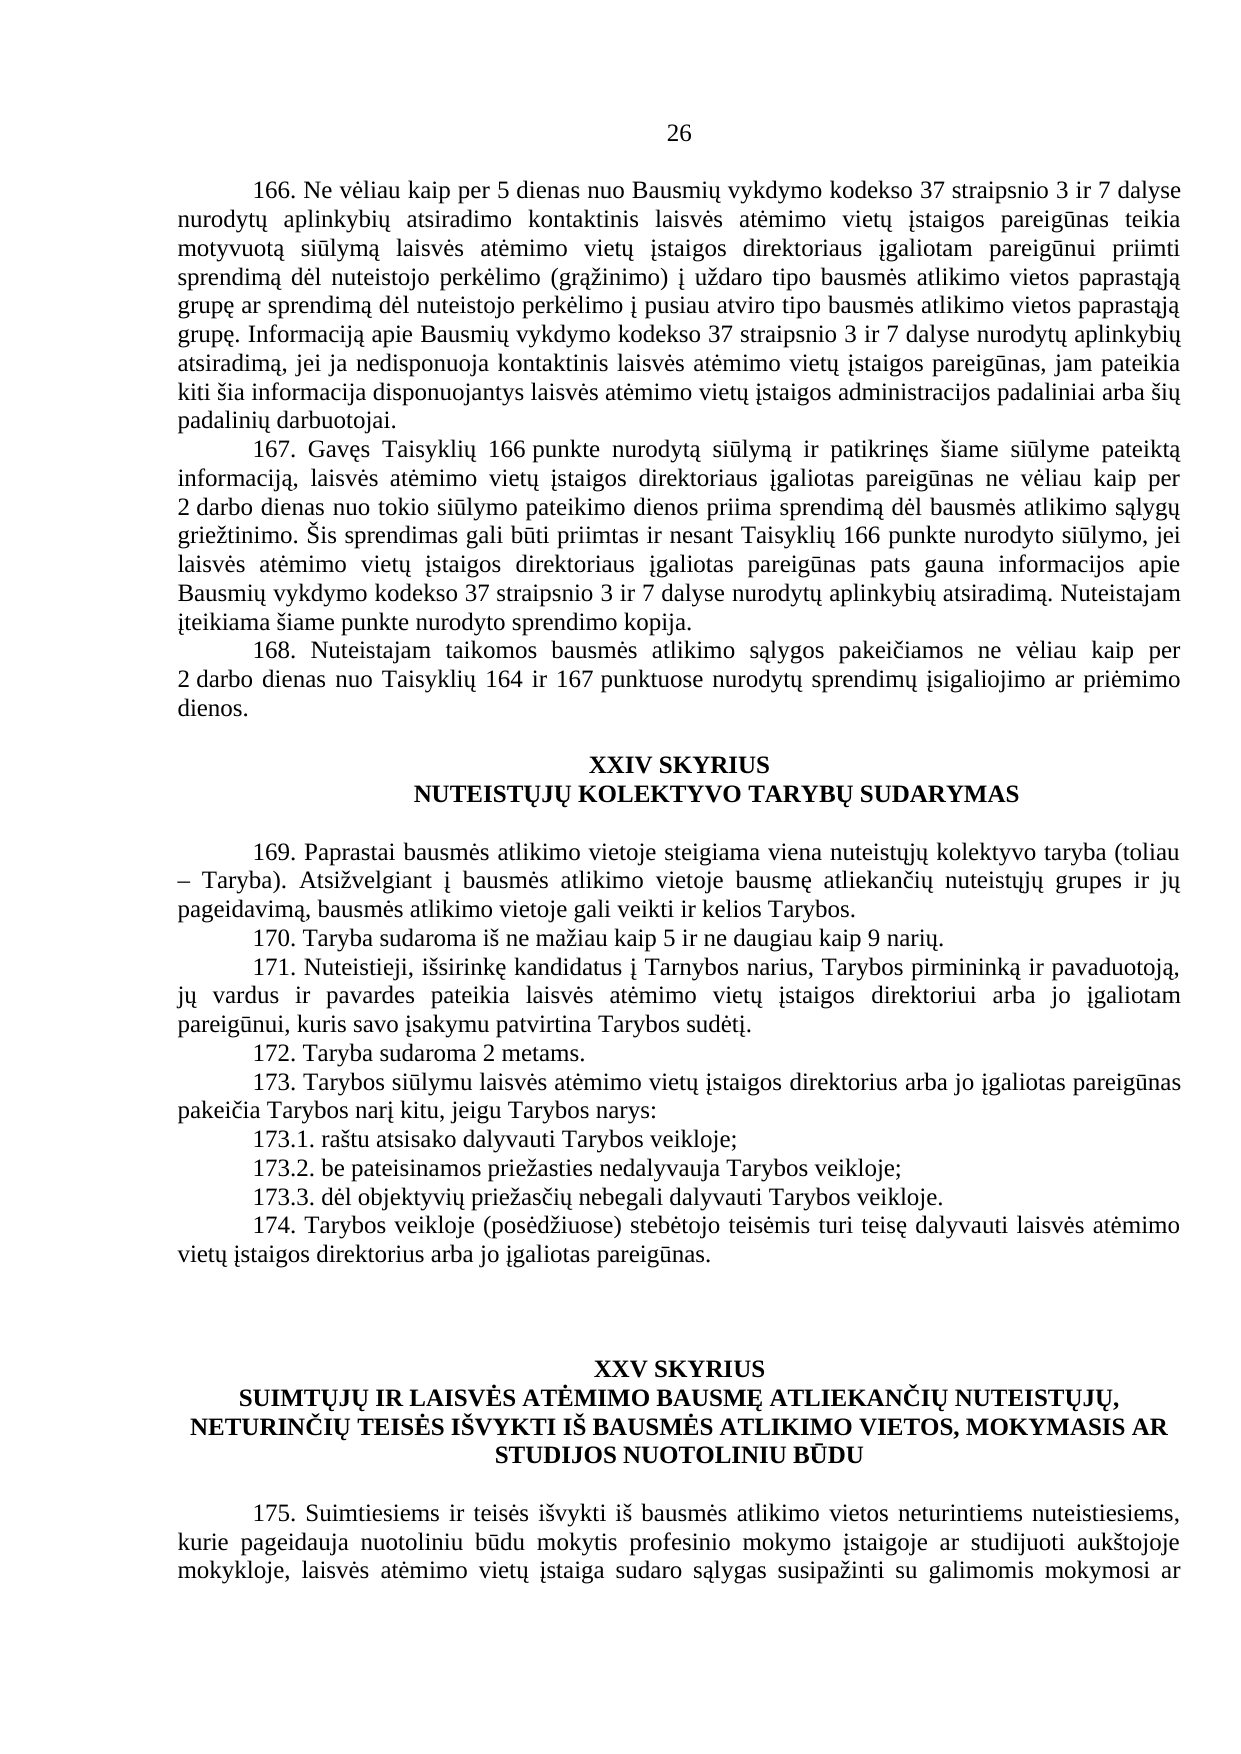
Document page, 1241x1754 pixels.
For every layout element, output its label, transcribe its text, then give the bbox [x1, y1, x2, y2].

text 175. Suimtiesiems ir teisės išvykti iš bausmės atlikimo vietos neturintiems nuteistiesiems, kurie pageidauja nuotoliniu būdu mokytis profesinio mokymo įstaigoje ar studijuoti aukštojoje mokykloje, laisvės atėmimo vietų įstaiga sudaro sąlygas susipažinti su galimomis mokymosi ar [177, 1498, 1181, 1584]
text 167. Gavęs Taisyklių 166 punkte nurodytą siūlymą ir patikrinęs šiame siūlyme pateiktą informaciją, laisvės atėmimo vietų įstaigos direktoriaus įgaliotas pareigūnas ne vėliau kaip per 2 darbo dienas nuo tokio siūlymo pateikimo dienos priima sprendimą dėl bausmės atlikimo sąlygų griežtinimo. Šis sprendimas gali būti priimtas ir nesant Taisyklių 166 punkte nurodyto siūlymo, jei laisvės atėmimo vietų įstaigos direktoriaus įgaliotas pareigūnas pats gauna informacijos apie Bausmių vykdymo kodekso 37 straipsnio 3 ir 7 dalyse nurodytų aplinkybių atsiradimą. Nuteistajam įteikiama šiame punkte nurodyto sprendimo kopija. [177, 434, 1181, 636]
text NUTEISTŲJŲ KOLEKTYVO TARYBŲ SUDARYMAS [177, 779, 1181, 808]
text 168. Nuteistajam taikomos bausmės atlikimo sąlygos pakeičiamos ne vėliau kaip per 2 darbo dienas nuo Taisyklių 164 ir 167 punktuose nurodytų sprendimų įsigaliojimo ar priėmimo dienos. [177, 636, 1181, 722]
text 166. Ne vėliau kaip per 5 dienas nuo Bausmių vykdymo kodekso 37 straipsnio 3 ir 7 dalyse nurodytų aplinkybių atsiradimo kontaktinis laisvės atėmimo vietų įstaigos pareigūnas teikia motyvuotą siūlymą laisvės atėmimo vietų įstaigos direktoriaus įgaliotam pareigūnui priimti sprendimą dėl nuteistojo perkėlimo (grąžinimo) į uždaro tipo bausmės atlikimo vietos paprastąją grupę ar sprendimą dėl nuteistojo perkėlimo į pusiau atviro tipo bausmės atlikimo vietos paprastąją grupę. Informaciją apie Bausmių vykdymo kodekso 37 straipsnio 3 ir 7 dalyse nurodytų aplinkybių atsiradimą, jei ja nedisponuoja kontaktinis laisvės atėmimo vietų įstaigos pareigūnas, jam pateikia kiti šia informacija disponuojantys laisvės atėmimo vietų įstaigos administracijos padaliniai arba šių padalinių darbuotojai. [177, 176, 1181, 434]
text 169. Paprastai bausmės atlikimo vietoje steigiama viena nuteistųjų kolektyvo taryba (toliau – Taryba). Atsižvelgiant į bausmės atlikimo vietoje bausmę atliekančių nuteistųjų grupes ir jų pageidavimą, bausmės atlikimo vietoje gali veikti ir kelios Tarybos. [177, 837, 1181, 923]
text 170. Taryba sudaroma iš ne mažiau kaip 5 ir ne daugiau kaip 9 narių. [177, 923, 1181, 952]
text XXV SKYRIUS [177, 1354, 1181, 1383]
text 171. Nuteistieji, išsirinkę kandidatus į Tarnybos narius, Tarybos pirmininką ir pavaduotoją, jų vardus ir pavardes pateikia laisvės atėmimo vietų įstaigos direktoriui arba jo įgaliotam pareigūnui, kuris savo įsakymu patvirtina Tarybos sudėtį. [177, 952, 1181, 1038]
text 172. Taryba sudaroma 2 metams. [177, 1038, 1181, 1067]
text 173.3. dėl objektyvių priežasčių nebegali dalyvauti Tarybos veikloje. [177, 1182, 1181, 1211]
text SUIMTŲJŲ IR LAISVĖS ATĖMIMO BAUSMĘ ATLIEKANČIŲ NUTEISTŲJŲ, NETURINČIŲ TEISĖS IŠVYKTI IŠ BAUSMĖS ATLIKIMO VIETOS, MOKYMASIS AR STUDIJOS NUOTOLINIU BŪDU [177, 1383, 1181, 1469]
text 173.1. raštu atsisako dalyvauti Tarybos veikloje; [177, 1124, 1181, 1153]
text 174. Tarybos veikloje (posėdžiuose) stebėtojo teisėmis turi teisę dalyvauti laisvės atėmimo vietų įstaigos direktorius arba jo įgaliotas pareigūnas. [177, 1211, 1181, 1268]
text 173. Tarybos siūlymu laisvės atėmimo vietų įstaigos direktorius arba jo įgaliotas pareigūnas pakeičia Tarybos narį kitu, jeigu Tarybos narys: [177, 1067, 1181, 1124]
text XXIV SKYRIUS [177, 751, 1181, 779]
text 173.2. be pateisinamos priežasties nedalyvauja Tarybos veikloje; [177, 1153, 1181, 1182]
